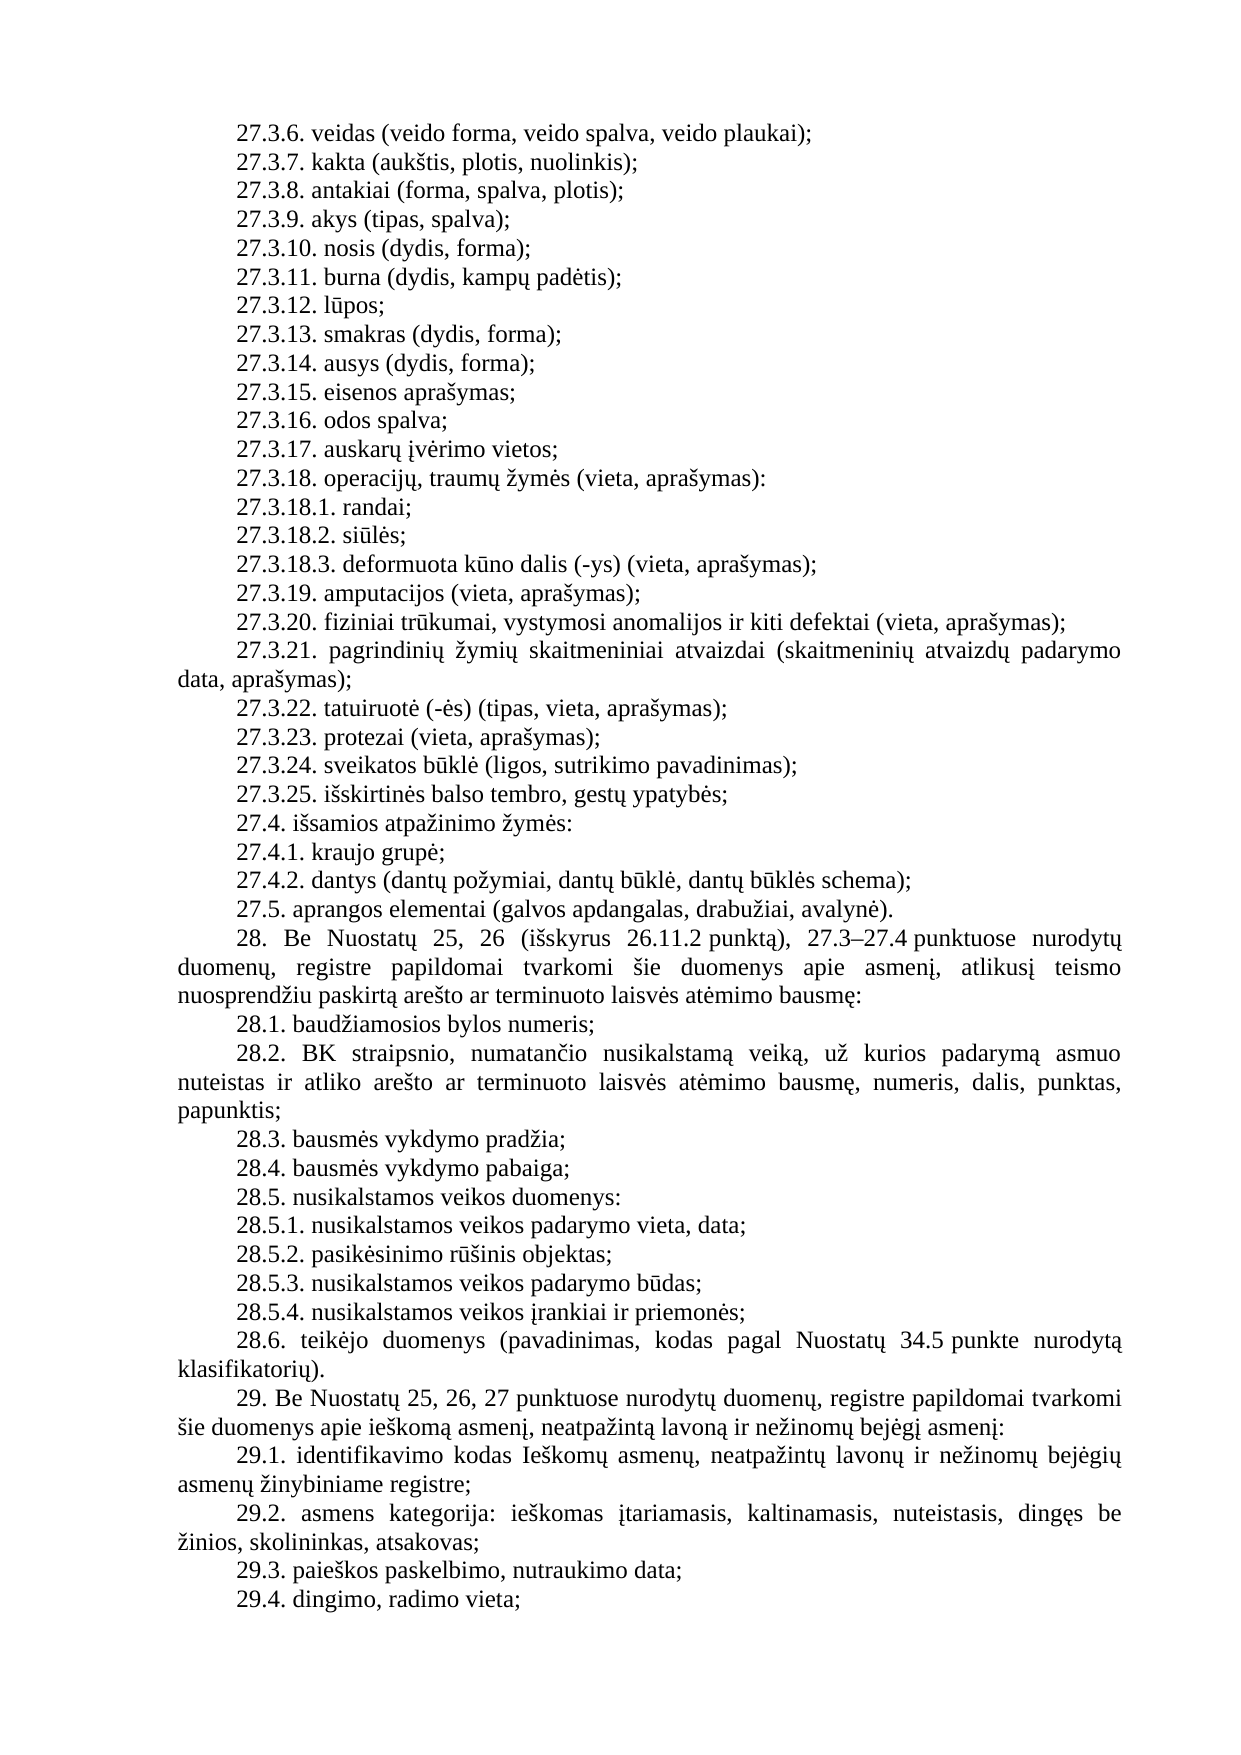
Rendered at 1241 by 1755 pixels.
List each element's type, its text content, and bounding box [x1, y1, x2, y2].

text 27.3.18. operacijų, traumų žymės (vieta, aprašymas): [177, 463, 1122, 492]
text 27.3.10. nosis (dydis, forma); [177, 233, 1122, 262]
text 28.2. BK straipsnio, numatančio nusikalstamą veiką, už kurios padarymą asmuo nuteistas ir atliko arešto ar terminuoto laisvės atėmimo bausmę, numeris, dalis, punktas, papunktis; [177, 1038, 1122, 1124]
text 27.4.2. dantys (dantų požymiai, dantų būklė, dantų būklės schema); [177, 866, 1122, 894]
text 27.3.7. kakta (aukštis, plotis, nuolinkis); [177, 147, 1122, 176]
text 28. Be Nuostatų 25, 26 (išskyrus 26.11.2 punktą), 27.3–27.4 punktuose nurodytų duomenų, registre papildomai tvarkomi šie duomenys apie asmenį, atlikusį teismo nuosprendžiu paskirtą arešto ar terminuoto laisvės atėmimo bausmę: [177, 923, 1122, 1009]
text 28.5.1. nusikalstamos veikos padarymo vieta, data; [177, 1211, 1122, 1239]
text 27.3.18.3. deformuota kūno dalis (-ys) (vieta, aprašymas); [177, 549, 1122, 578]
text 27.3.17. auskarų įvėrimo vietos; [177, 434, 1122, 463]
text 27.3.8. antakiai (forma, spalva, plotis); [177, 176, 1122, 204]
text 28.5.2. pasikėsinimo rūšinis objektas; [177, 1239, 1122, 1268]
text 27.3.19. amputacijos (vieta, aprašymas); [177, 578, 1122, 607]
text 29. Be Nuostatų 25, 26, 27 punktuose nurodytų duomenų, registre papildomai tvarkomi šie duomenys apie ieškomą asmenį, neatpažintą lavoną ir nežinomų bejėgį asmenį: [177, 1383, 1122, 1441]
text 27.3.22. tatuiruotė (-ės) (tipas, vieta, aprašymas); [177, 693, 1122, 722]
text 28.6. teikėjo duomenys (pavadinimas, kodas pagal Nuostatų 34.5 punkte nurodytą klasifikatorių). [177, 1326, 1122, 1383]
text 27.3.15. eisenos aprašymas; [177, 377, 1122, 406]
text 29.1. identifikavimo kodas Ieškomų asmenų, neatpažintų lavonų ir nežinomų bejėgių asmenų žinybiniame registre; [177, 1441, 1122, 1498]
text 27.3.18.2. siūlės; [177, 521, 1122, 549]
text 29.2. asmens kategorija: ieškomas įtariamasis, kaltinamasis, nuteistasis, dingęs be žinios, skolininkas, atsakovas; [177, 1498, 1122, 1556]
text 27.3.20. fiziniai trūkumai, vystymosi anomalijos ir kiti defektai (vieta, aprašymas); [177, 607, 1122, 636]
text 27.3.21. pagrindinių žymių skaitmeniniai atvaizdai (skaitmeninių atvaizdų padarymo data, aprašymas); [177, 636, 1122, 693]
text 28.5.4. nusikalstamos veikos įrankiai ir priemonės; [177, 1297, 1122, 1326]
text 28.5. nusikalstamos veikos duomenys: [177, 1182, 1122, 1211]
text 27.3.11. burna (dydis, kampų padėtis); [177, 262, 1122, 291]
text 27.3.12. lūpos; [177, 291, 1122, 319]
text 28.1. baudžiamosios bylos numeris; [177, 1009, 1122, 1038]
text 27.4. išsamios atpažinimo žymės: [177, 808, 1122, 837]
text 27.3.25. išskirtinės balso tembro, gestų ypatybės; [177, 779, 1122, 808]
text 27.3.9. akys (tipas, spalva); [177, 204, 1122, 233]
text 29.4. dingimo, radimo vieta; [177, 1584, 1122, 1613]
text 27.3.24. sveikatos būklė (ligos, sutrikimo pavadinimas); [177, 751, 1122, 779]
text 27.3.13. smakras (dydis, forma); [177, 319, 1122, 348]
text 27.3.18.1. randai; [177, 492, 1122, 521]
text 28.4. bausmės vykdymo pabaiga; [177, 1153, 1122, 1182]
text 27.3.23. protezai (vieta, aprašymas); [177, 722, 1122, 751]
text 28.3. bausmės vykdymo pradžia; [177, 1124, 1122, 1153]
text 29.3. paieškos paskelbimo, nutraukimo data; [177, 1556, 1122, 1584]
text 27.5. aprangos elementai (galvos apdangalas, drabužiai, avalynė). [177, 894, 1122, 923]
text 28.5.3. nusikalstamos veikos padarymo būdas; [177, 1268, 1122, 1297]
text 27.4.1. kraujo grupė; [177, 837, 1122, 866]
text 27.3.16. odos spalva; [177, 406, 1122, 434]
text 27.3.14. ausys (dydis, forma); [177, 348, 1122, 377]
text 27.3.6. veidas (veido forma, veido spalva, veido plaukai); [177, 118, 1122, 147]
